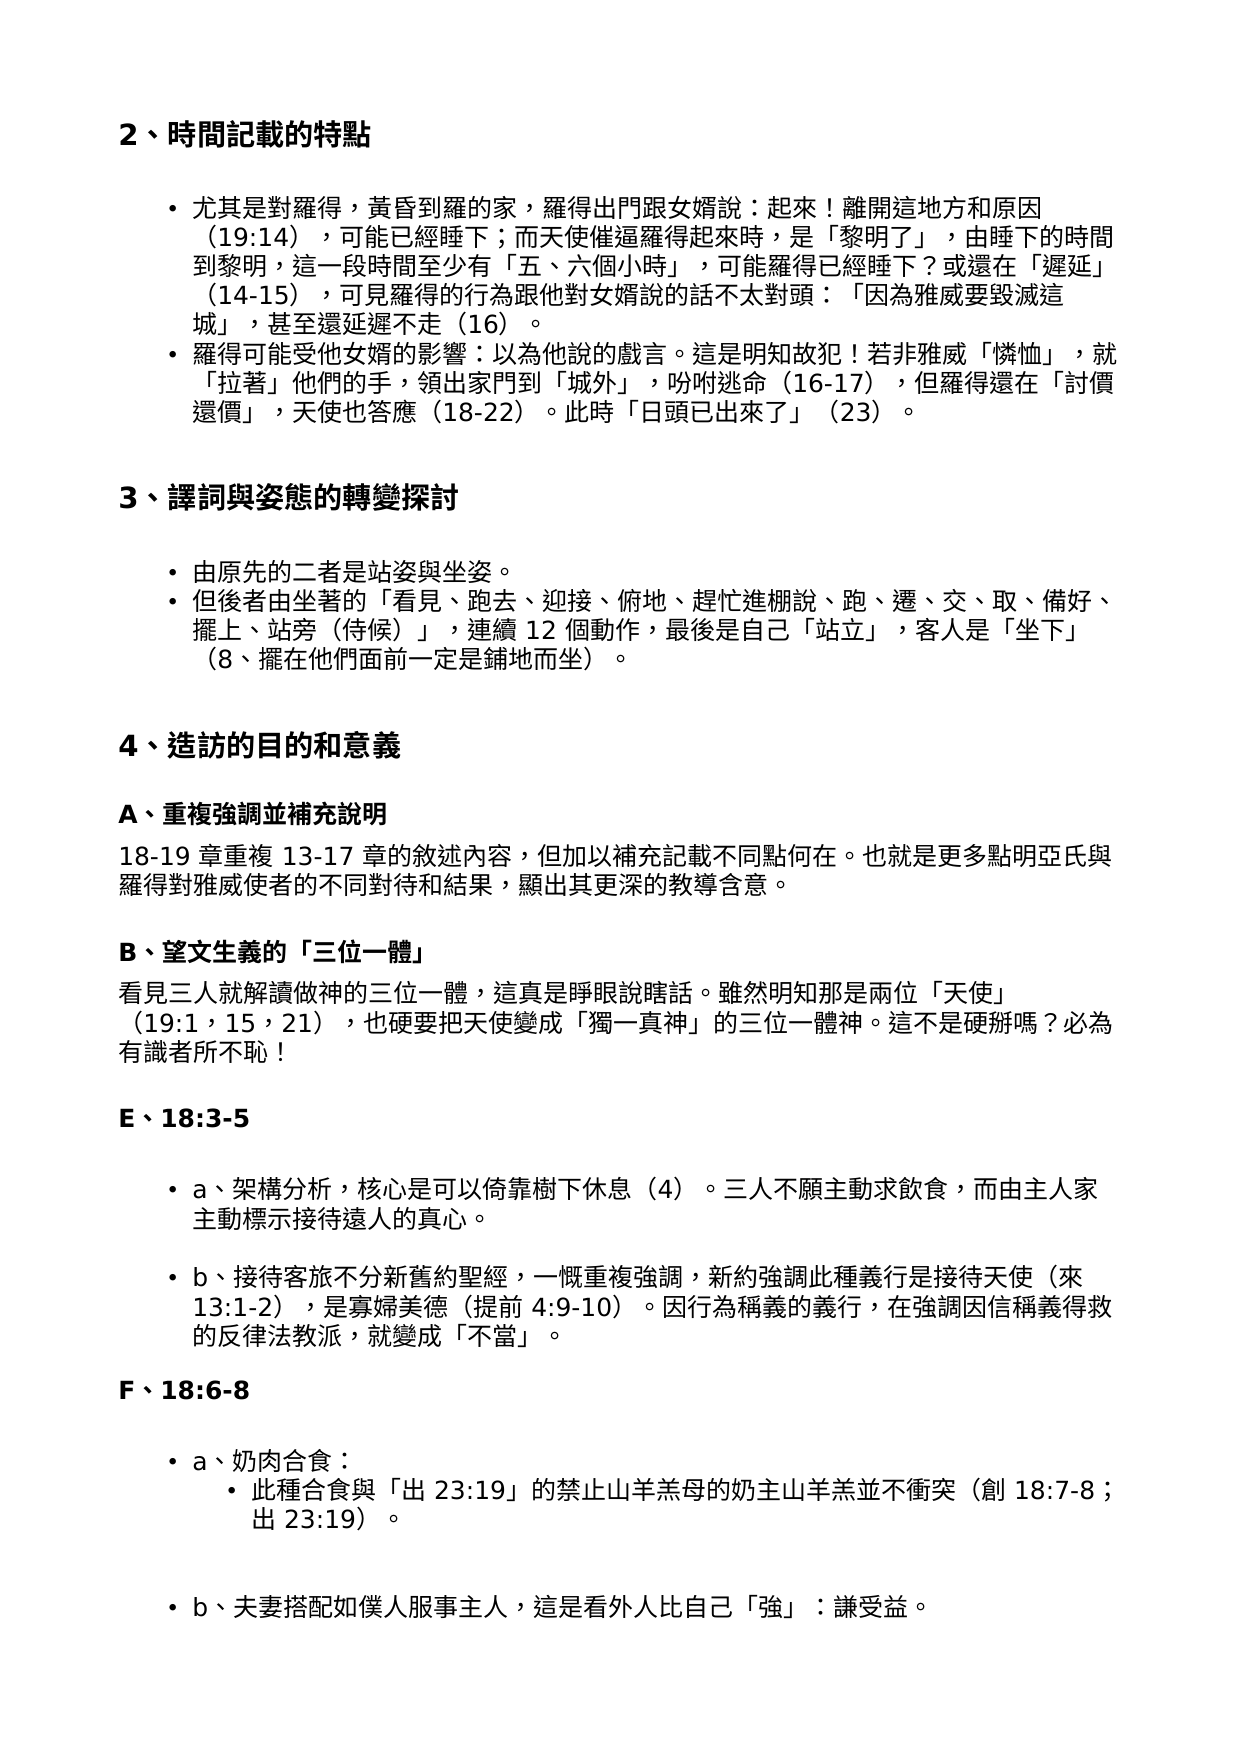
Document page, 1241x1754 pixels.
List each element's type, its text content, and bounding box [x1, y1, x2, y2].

subtitle 4、造訪的目的和意義 [118, 729, 1122, 763]
subtitle 3、譯詞與姿態的轉變探討 [118, 482, 1122, 516]
list a、架構分析，核心是可以倚靠樹下休息（4）。三人不願主動求飲食，而由主人家主動標示接待遠人的真心。 [177, 1176, 1122, 1234]
list 羅得可能受他女婿的影響：以為他說的戲言。這是明知故犯！若非雅威「憐恤」，就「拉著」他們的手，領出家門到「城外」，吩咐逃命（16-17），但羅得還在「討價還價」，天使也答應（18-22）。此時「日頭已出來了」（23）。 [177, 340, 1122, 427]
text 看見三人就解讀做神的三位一體，這真是睜眼說瞎話。雖然明知那是兩位「天使」（19:1，15，21），也硬要把天使變成「獨一真神」的三位一體神。這不是硬掰嗎？必為有識者所不恥！ [118, 979, 1122, 1067]
subtitle E、18:3-5 [118, 1104, 1122, 1134]
subtitle 2、時間記載的特點 [118, 118, 1122, 152]
list 但後者由坐著的「看見、跑去、迎接、俯地、趕忙進棚說、跑、遷、交、取、備好、擺上、站旁（侍候）」，連續 12 個動作，最後是自己「站立」，客人是「坐下」（8、擺在他們面前一定是鋪地而坐）。 [177, 587, 1122, 674]
subtitle A、重複強調並補充說明 [118, 800, 1122, 829]
subtitle F、18:6-8 [118, 1376, 1122, 1405]
subtitle B、望文生義的「三位一體」 [118, 938, 1122, 967]
list b、接待客旅不分新舊約聖經，一慨重複強調，新約強調此種義行是接待天使（來 13:1-2），是寡婦美德（提前 4:9-10）。因行為稱義的義行，在強調因信稱義得救的反律法教派，就變成「不當」。 [177, 1263, 1122, 1351]
list a、奶肉合食： [177, 1447, 1122, 1476]
list 尤其是對羅得，黃昏到羅的家，羅得出門跟女婿說：起來！離開這地方和原因（19:14），可能已經睡下；而天使催逼羅得起來時，是「黎明了」，由睡下的時間到黎明，這一段時間至少有「五、六個小時」，可能羅得已經睡下？或還在「遲延」（14-15），可見羅得的行為跟他對女婿說的話不太對頭：「因為雅威要毀滅這城」，甚至還延遲不走（16）。 [177, 194, 1122, 340]
text 18-19 章重複 13-17 章的敘述內容，但加以補充記載不同點何在。也就是更多點明亞氏與羅得對雅威使者的不同對待和結果，顯出其更深的教導含意。 [118, 842, 1122, 900]
list 此種合食與「出 23:19」的禁止山羊羔母的奶主山羊羔並不衝突（創 18:7-8；出 23:19）。 [236, 1476, 1122, 1535]
list 由原先的二者是站姿與坐姿。 [177, 558, 1122, 587]
list b、夫妻搭配如僕人服事主人，這是看外人比自己「強」：謙受益。 [177, 1594, 1122, 1623]
